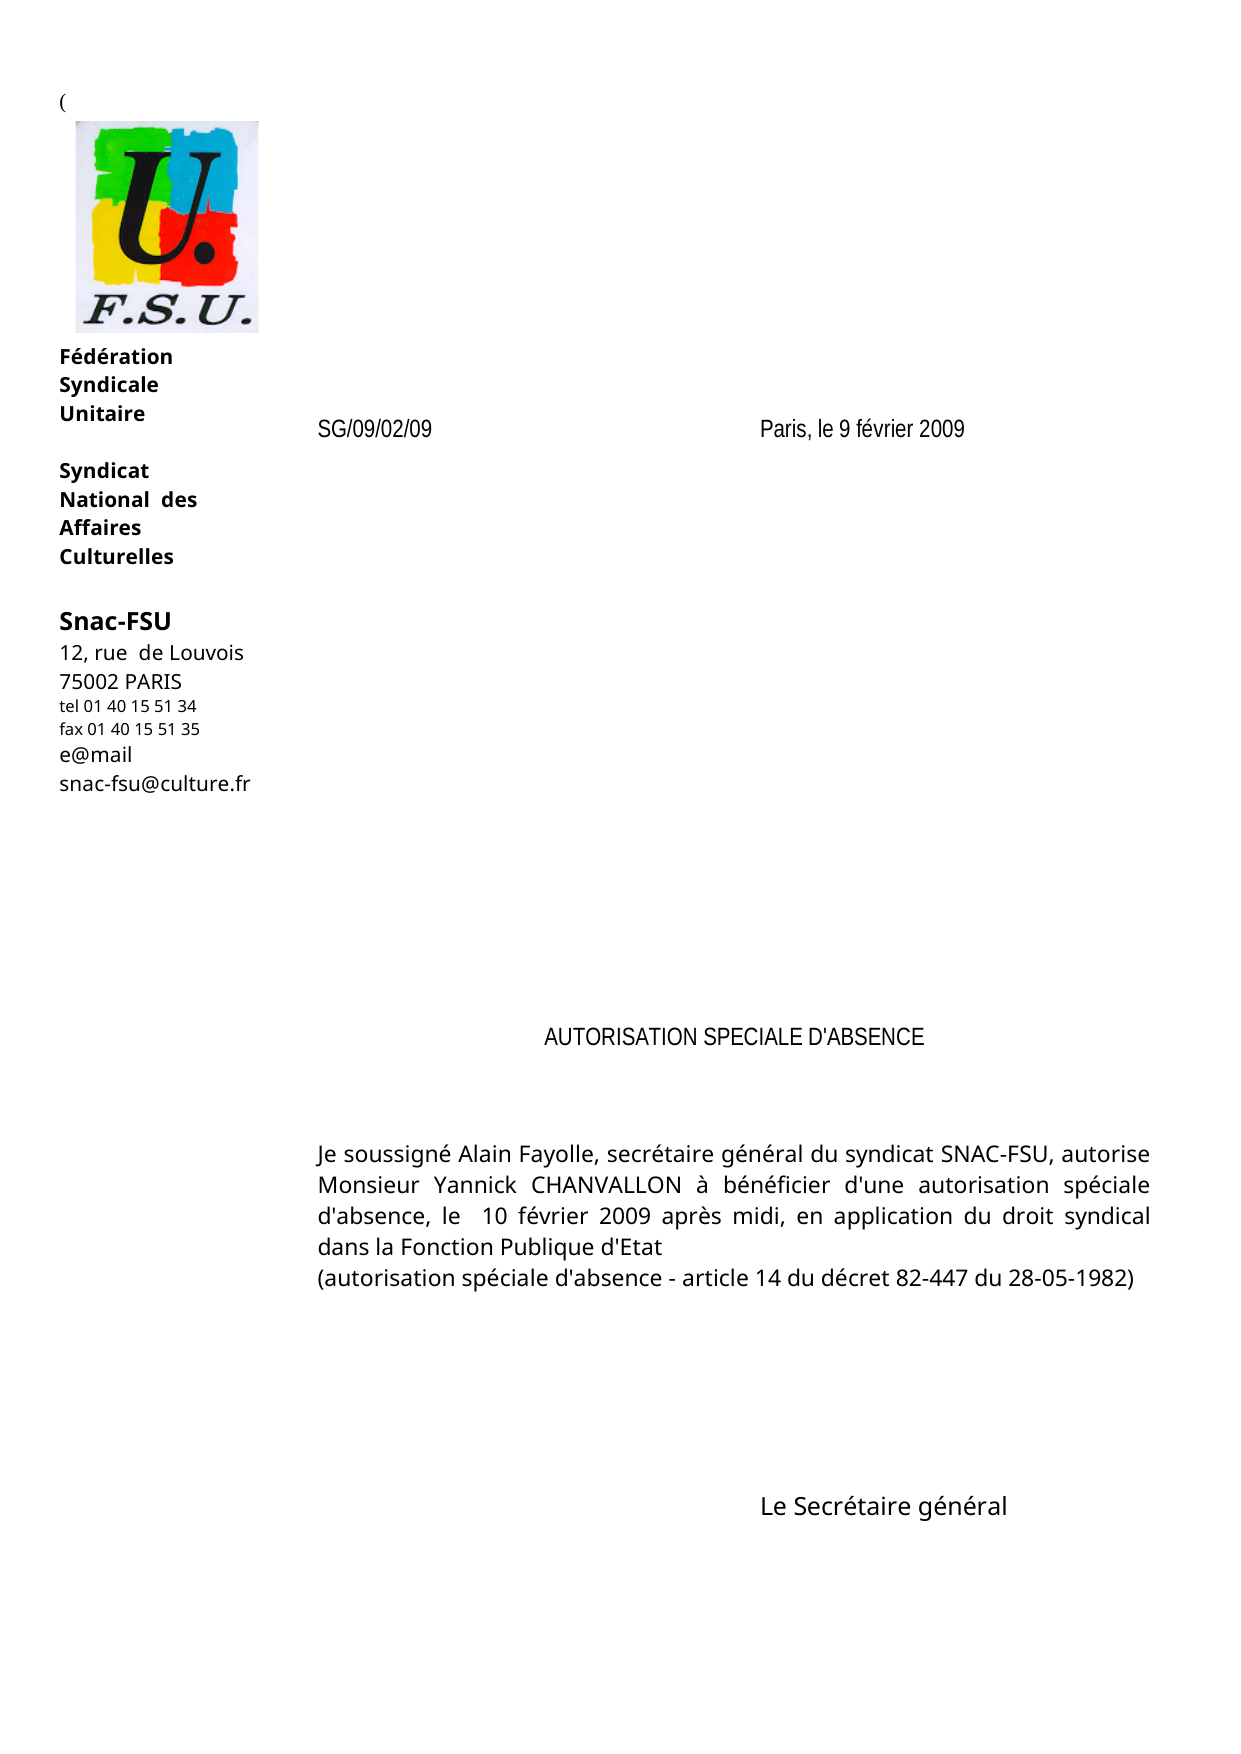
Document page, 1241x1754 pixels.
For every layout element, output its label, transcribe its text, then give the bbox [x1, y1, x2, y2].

text Je soussigné Alain Fayolle, secrétaire général du syndicat SNAC-FSU, autorise Monsieur Yannick CHANVALLON à bénéficier d'une autorisation spéciale d'absence, le 10 février 2009 après midi, en application du droit syndical dans la Fonction Publique d'Etat [317, 1138, 1151, 1262]
text ( [59, 89, 275, 342]
text tel 01 40 15 51 34 [59, 695, 266, 718]
text Fédération [59, 342, 222, 370]
text Snac-FSU [59, 604, 222, 638]
subtitle SG/09/02/09 Paris, le 9 février 2009 [317, 414, 1151, 443]
text Le Secrétaire général [317, 1489, 1151, 1523]
text fax 01 40 15 51 35 [59, 718, 280, 740]
picture [75, 121, 259, 333]
text AUTORISATION SPECIALE D'ABSENCE [317, 1022, 1151, 1051]
text Syndicale [59, 370, 222, 399]
text 75002 PARIS [59, 667, 236, 695]
text e@mail [59, 740, 266, 769]
text Syndicat National des Affaires Culturelles [59, 456, 222, 570]
text snac-fsu@culture.fr [59, 769, 266, 797]
text (autorisation spéciale d'absence - article 14 du décret 82-447 du 28-05-1982) [317, 1262, 1151, 1293]
text 12, rue de Louvois [59, 638, 280, 667]
text Unitaire [59, 399, 222, 427]
